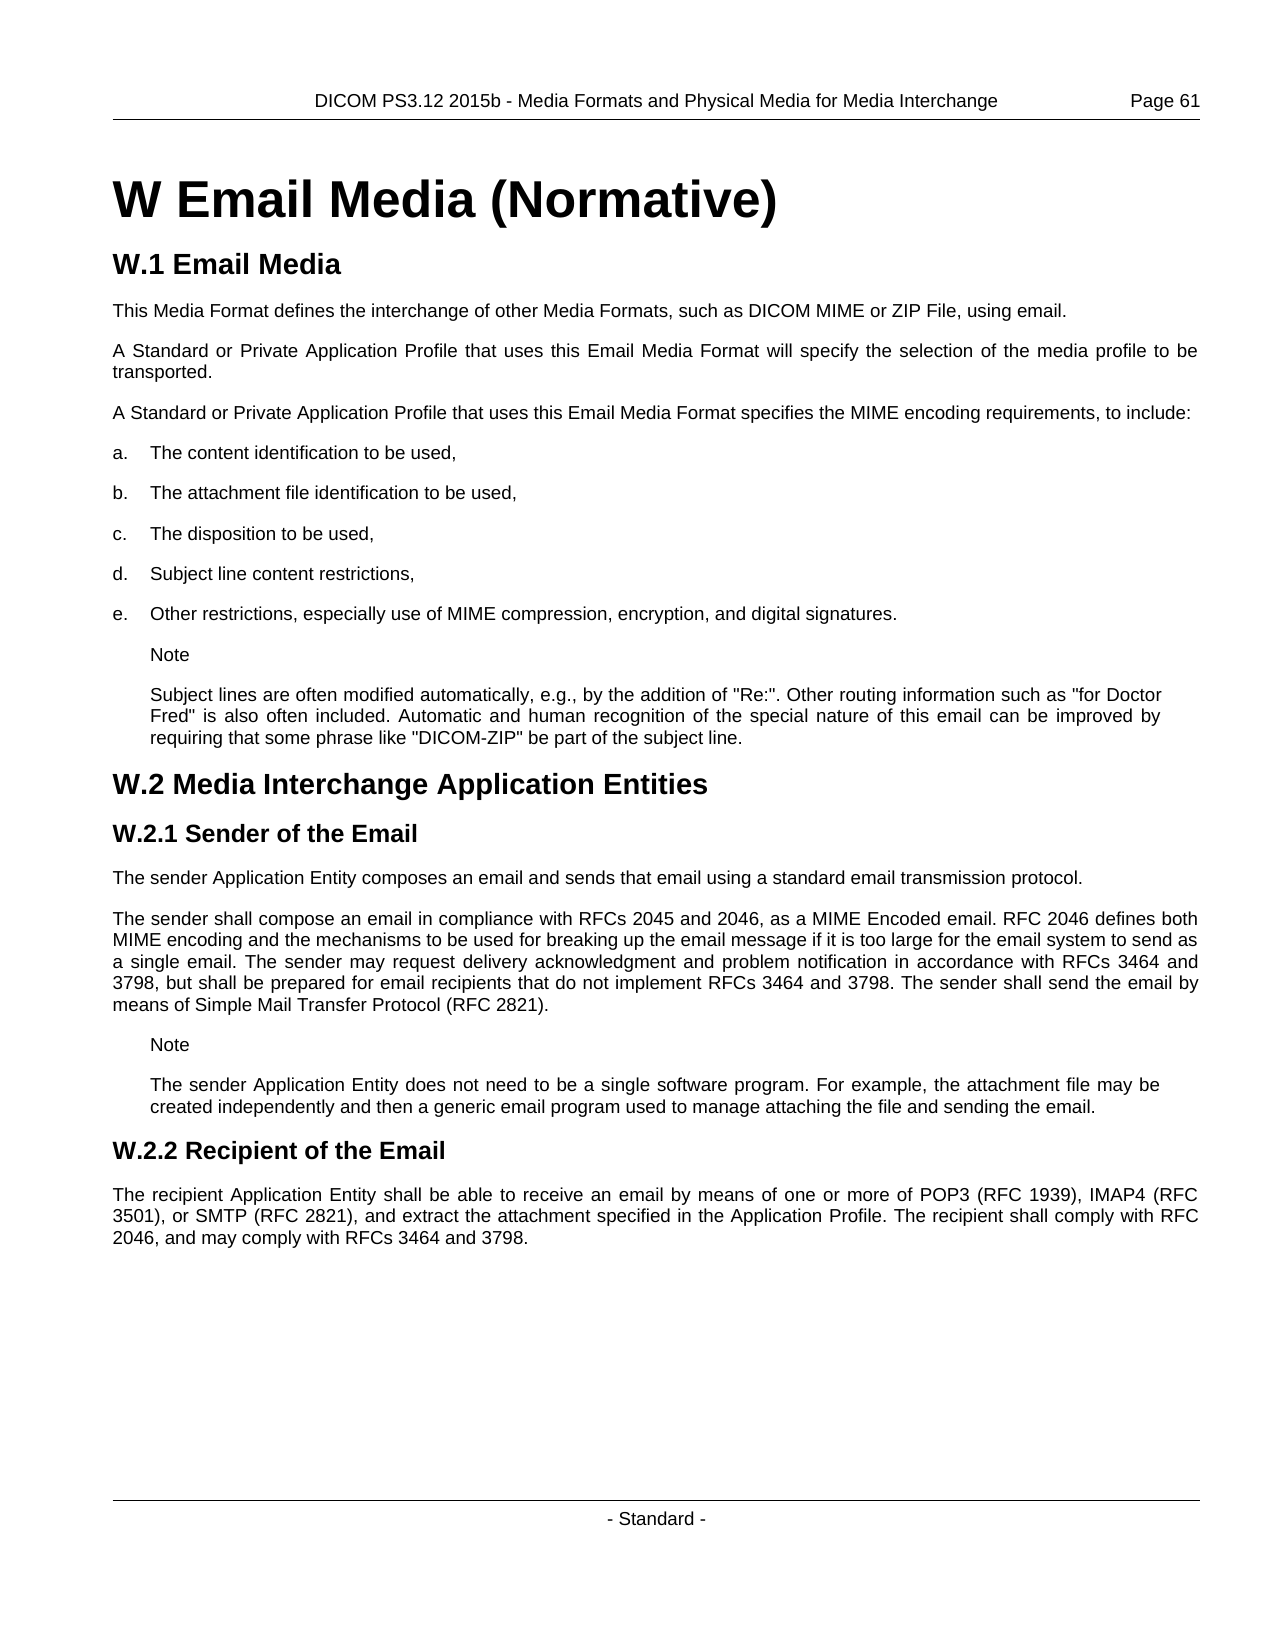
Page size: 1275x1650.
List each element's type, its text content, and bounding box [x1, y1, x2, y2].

list The content identification to be used, [112, 442, 1200, 463]
text W.2 Media Interchange Application Entities [112, 767, 1200, 801]
list Other restrictions, especially use of MIME compression, encryption, and digital signatures. [112, 603, 1200, 625]
list Subject line content restrictions, [112, 563, 1200, 584]
text Note [150, 643, 1162, 665]
text W.2.2 Recipient of the Email [112, 1136, 1200, 1165]
text W.2.1 Sender of the Email [112, 819, 1200, 848]
text This Media Format defines the interchange of other Media Formats, such as DICOM MIME or ZIP File, using email. [112, 299, 1200, 321]
list The disposition to be used, [112, 522, 1200, 544]
text A Standard or Private Application Profile that uses this Email Media Format will specify the selection of the media profile to be transported. [112, 340, 1200, 383]
text The sender Application Entity composes an email and sends that email using a standard email transmission protocol. [112, 867, 1200, 888]
text W.1 Email Media [112, 247, 1200, 281]
text The sender Application Entity does not need to be a single software program. For example, the attachment file may be created independently and then a generic email program used to manage attaching the file and sending the email. [150, 1074, 1162, 1117]
text The recipient Application Entity shall be able to receive an email by means of one or more of POP3 (RFC 1939), IMAP4 (RFC 3501), or SMTP (RFC 2821), and extract the attachment specified in the Application Profile. The recipient shall comply with RFC 2046, and may comply with RFCs 3464 and 3798. [112, 1183, 1200, 1248]
text W Email Media (Normative) [112, 169, 1200, 228]
text Subject lines are often modified automatically, e.g., by the addition of "Re:". Other routing information such as "for Doctor Fred" is also often included. Automatic and human recognition of the special nature of this email can be improved by requiring that some phrase like "DICOM-ZIP" be part of the subject line. [150, 684, 1162, 748]
list The attachment file identification to be used, [112, 482, 1200, 504]
text A Standard or Private Application Profile that uses this Email Media Format specifies the MIME encoding requirements, to include: [112, 402, 1200, 423]
text Note [150, 1034, 1162, 1055]
text The sender shall compose an email in compliance with RFCs 2045 and 2046, as a MIME Encoded email. RFC 2046 defines both MIME encoding and the mechanisms to be used for breaking up the email message if it is too large for the email system to send as a single email. The sender may request delivery acknowledgment and problem notification in accordance with RFCs 3464 and 3798, but shall be prepared for email recipients that do not implement RFCs 3464 and 3798. The sender shall send the email by means of Simple Mail Transfer Protocol (RFC 2821). [112, 907, 1200, 1015]
